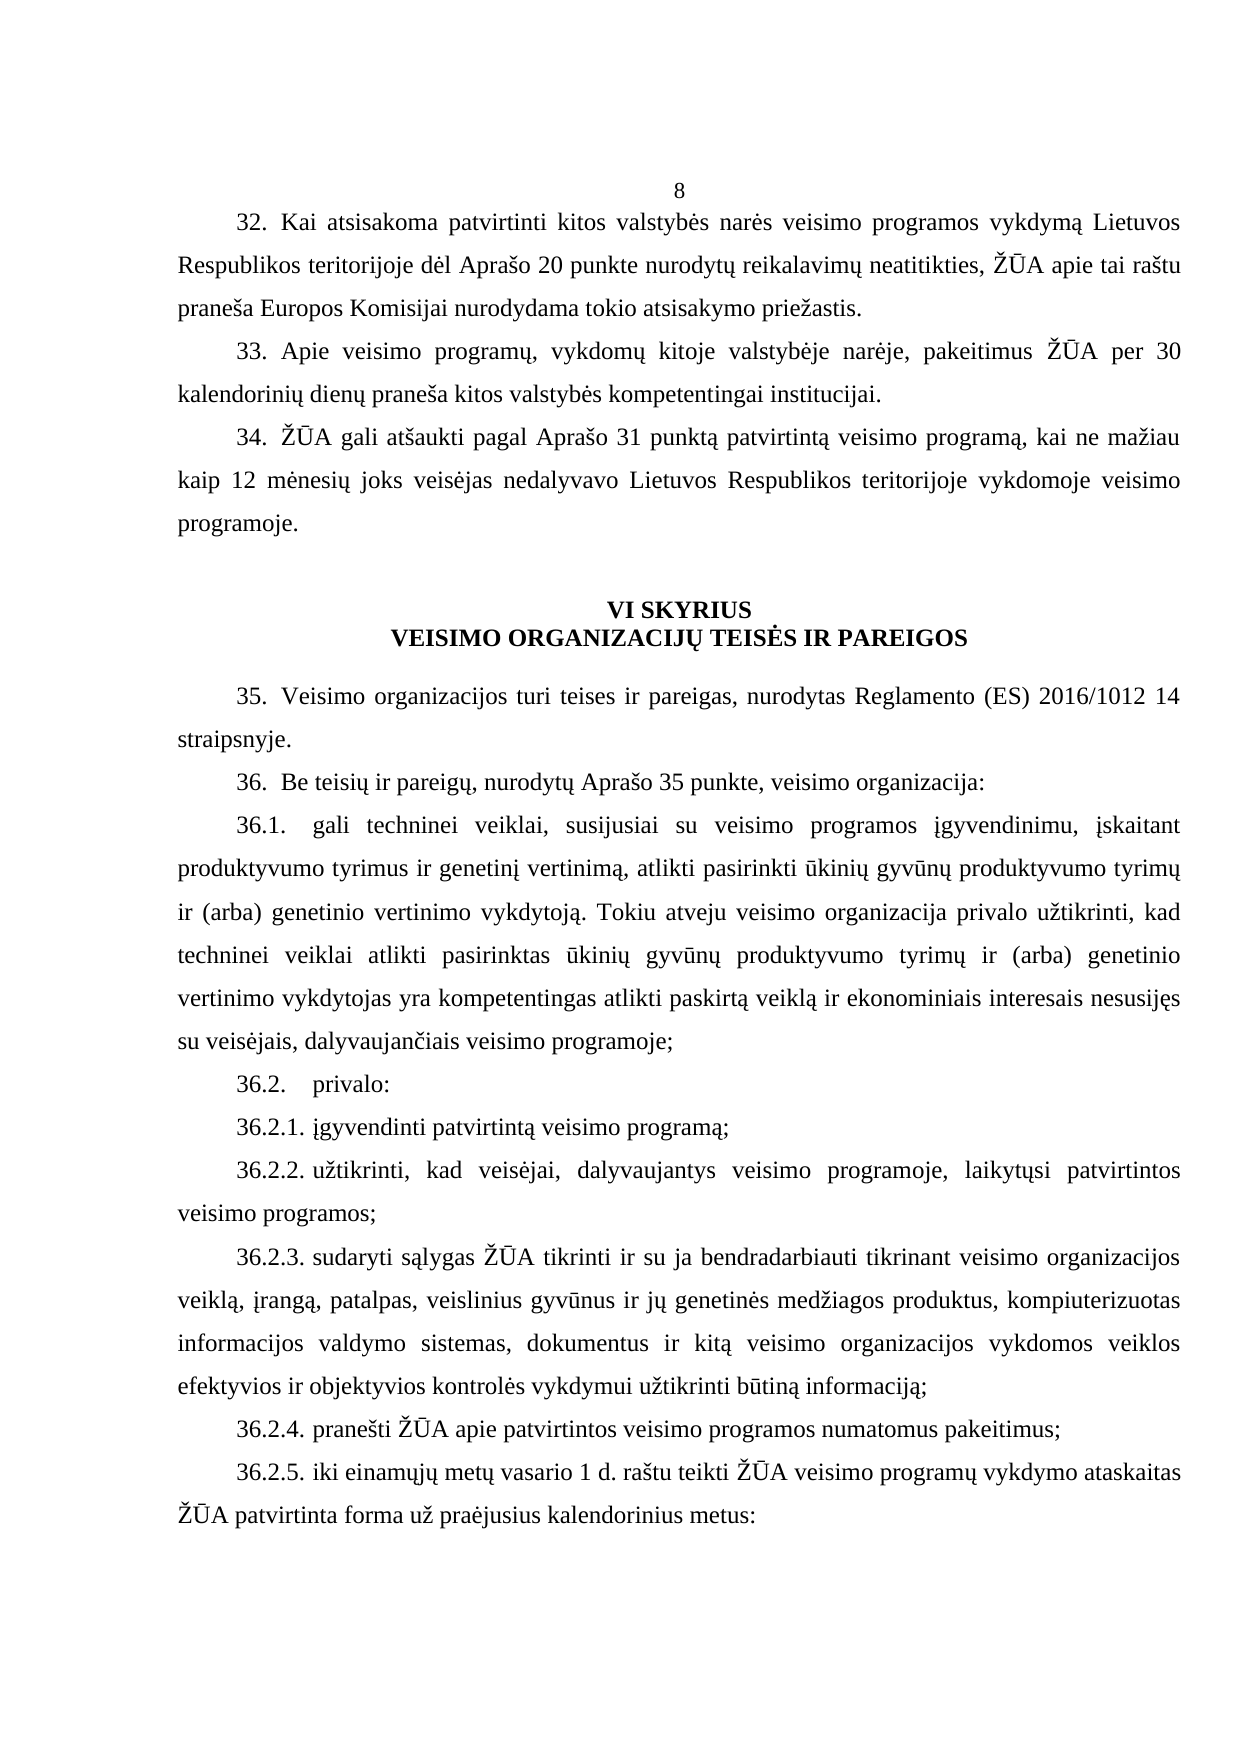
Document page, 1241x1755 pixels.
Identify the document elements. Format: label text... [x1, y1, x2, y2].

text 36.2.3. sudaryti sąlygas ŽŪA tikrinti ir su ja bendradarbiauti tikrinant veisimo organizacijos veiklą, įrangą, patalpas, veislinius gyvūnus ir jų genetinės medžiagos produktus, kompiuterizuotas informacijos valdymo sistemas, dokumentus ir kitą veisimo organizacijos vykdomos veiklos efektyvios ir objektyvios kontrolės vykdymui užtikrinti būtiną informaciją; [177, 1242, 1181, 1400]
text 36. Be teisių ir pareigų, nurodytų Aprašo 35 punkte, veisimo organizacija: [177, 767, 1181, 796]
text VEISIMO ORGANIZACIJŲ TEISĖS IR PAREIGOS [177, 623, 1181, 652]
text 33. Apie veisimo programų, vykdomų kitoje valstybėje narėje, pakeitimus ŽŪA per 30 kalendorinių dienų praneša kitos valstybės kompetentingai institucijai. [177, 336, 1181, 408]
text 36.2.5. iki einamųjų metų vasario 1 d. raštu teikti ŽŪA veisimo programų vykdymo ataskaitas ŽŪA patvirtinta forma už praėjusius kalendorinius metus: [177, 1457, 1181, 1529]
text 36.1. gali techninei veiklai, susijusiai su veisimo programos įgyvendinimu, įskaitant produktyvumo tyrimus ir genetinį vertinimą, atlikti pasirinkti ūkinių gyvūnų produktyvumo tyrimų ir (arba) genetinio vertinimo vykdytoją. Tokiu atveju veisimo organizacija privalo užtikrinti, kad techninei veiklai atlikti pasirinktas ūkinių gyvūnų produktyvumo tyrimų ir (arba) genetinio vertinimo vykdytojas yra kompetentingas atlikti paskirtą veiklą ir ekonominiais interesais nesusijęs su veisėjais, dalyvaujančiais veisimo programoje; [177, 810, 1181, 1055]
text 36.2. privalo: [177, 1069, 1181, 1098]
text 35. Veisimo organizacijos turi teises ir pareigas, nurodytas Reglamento (ES) 2016/1012 14 straipsnyje. [177, 681, 1181, 753]
text VI SKYRIUS [177, 595, 1181, 623]
text 34. ŽŪA gali atšaukti pagal Aprašo 31 punktą patvirtintą veisimo programą, kai ne mažiau kaip 12 mėnesių joks veisėjas nedalyvavo Lietuvos Respublikos teritorijoje vykdomoje veisimo programoje. [177, 422, 1181, 537]
text 36.2.4. pranešti ŽŪA apie patvirtintos veisimo programos numatomus pakeitimus; [177, 1414, 1181, 1443]
text 32. Kai atsisakoma patvirtinti kitos valstybės narės veisimo programos vykdymą Lietuvos Respublikos teritorijoje dėl Aprašo 20 punkte nurodytų reikalavimų neatitikties, ŽŪA apie tai raštu praneša Europos Komisijai nurodydama tokio atsisakymo priežastis. [177, 207, 1181, 322]
text 36.2.1. įgyvendinti patvirtintą veisimo programą; [177, 1112, 1181, 1141]
text 36.2.2. užtikrinti, kad veisėjai, dalyvaujantys veisimo programoje, laikytųsi patvirtintos veisimo programos; [177, 1155, 1181, 1227]
